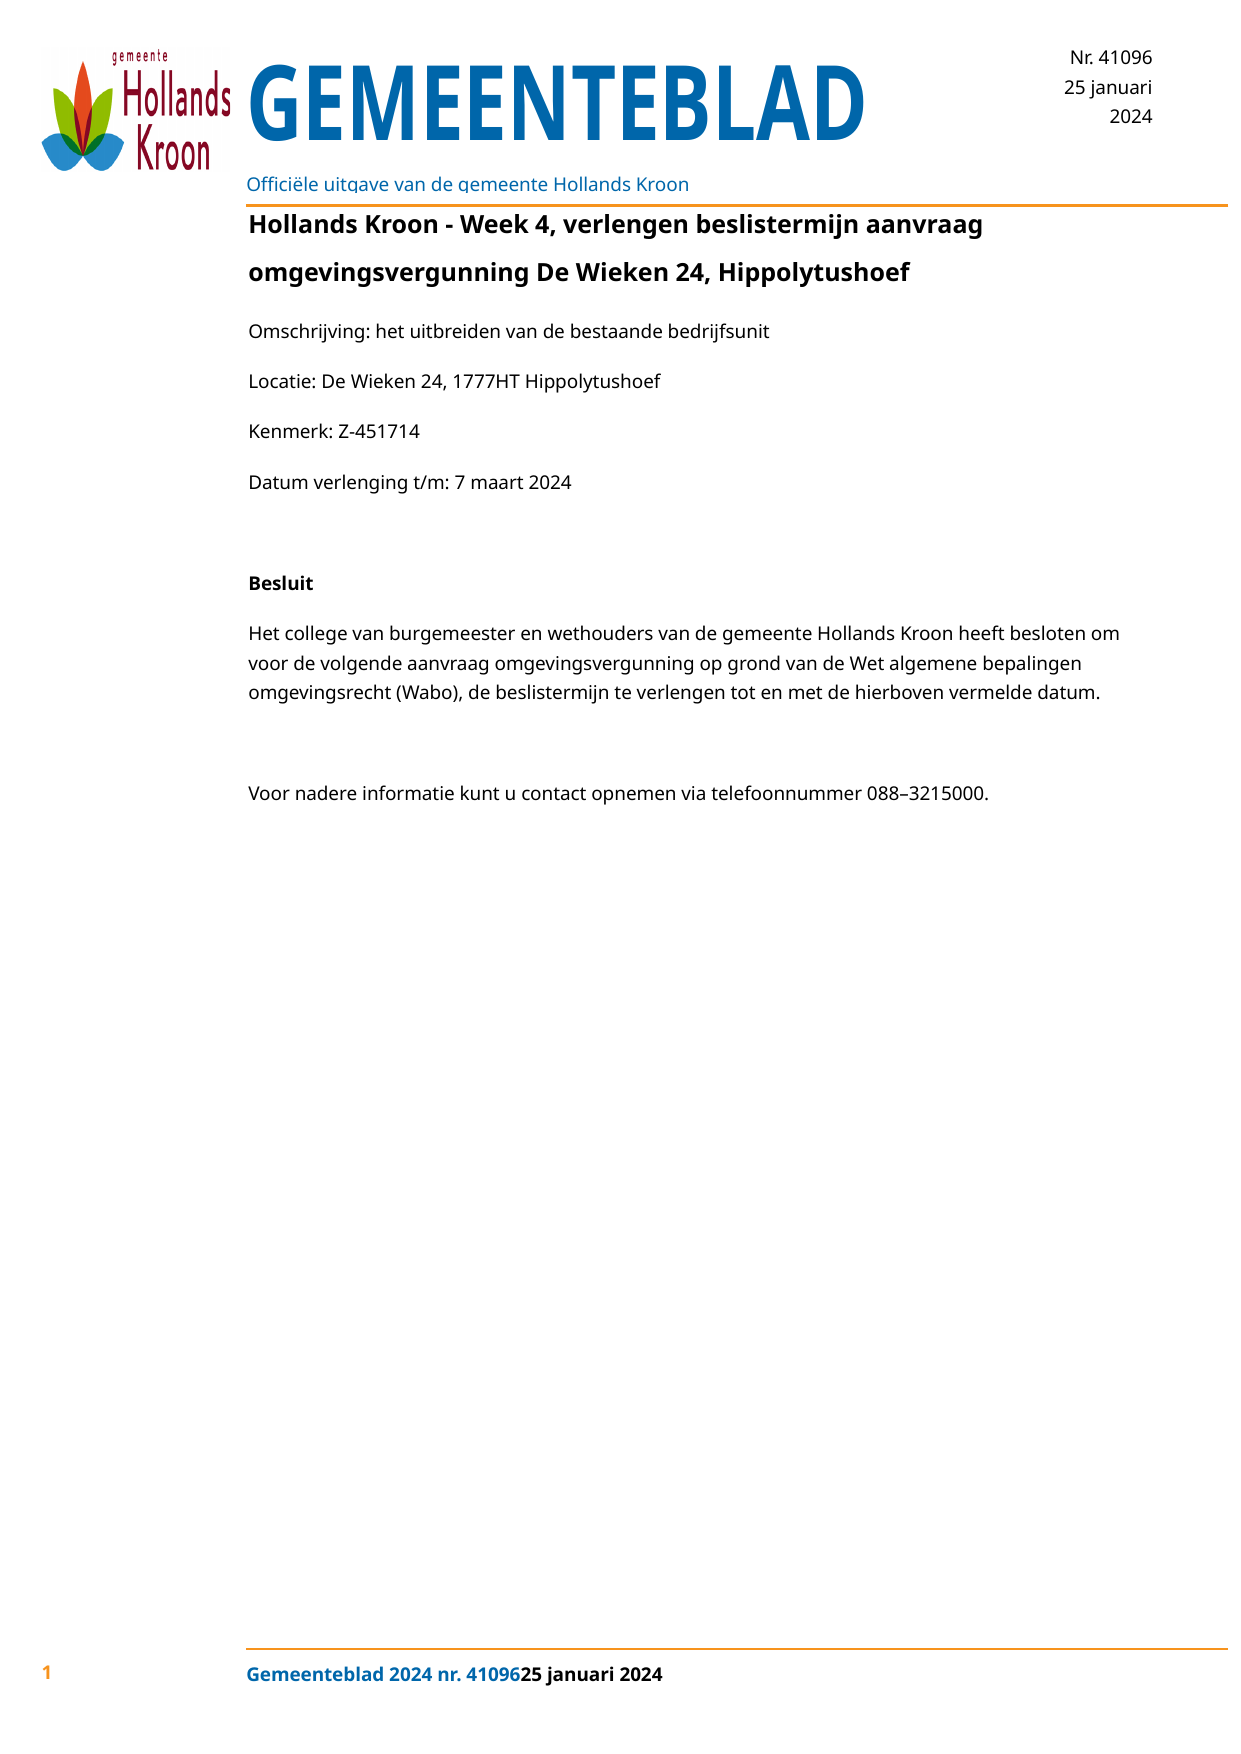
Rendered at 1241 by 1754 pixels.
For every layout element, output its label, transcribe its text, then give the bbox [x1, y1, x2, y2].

text Het college van burgemeester en wethouders van de gemeente Hollands Kroon heeft besloten om voor de volgende aanvraag omgevingsvergunning op grond van de Wet algemene bepalingen omgevingsrecht (Wabo), de beslistermijn te verlengen tot en met de hierboven vermelde datum. [248, 620, 1152, 705]
text Omschrijving: het uitbreiden van de bestaande bedrijfsu­nit [248, 318, 1152, 344]
text Besluit [248, 570, 1152, 596]
text Hollands Kroon - Week 4, verlengen beslistermijn aanvraag omgevingsvergunning De Wieken 24, Hippolytushoef [248, 207, 1152, 288]
text Voor nadere informatie kunt u contact opnemen via telefoonnummer 088–3215000. [248, 780, 1152, 806]
picture [41, 47, 231, 172]
text Locatie: De Wieken 24, 1777HT Hippolytushoef [248, 368, 1152, 394]
text Datum verlenging t/m: 7 maart 2024 [248, 469, 1152, 495]
text Kenmerk: Z-451714 [248, 419, 1152, 444]
